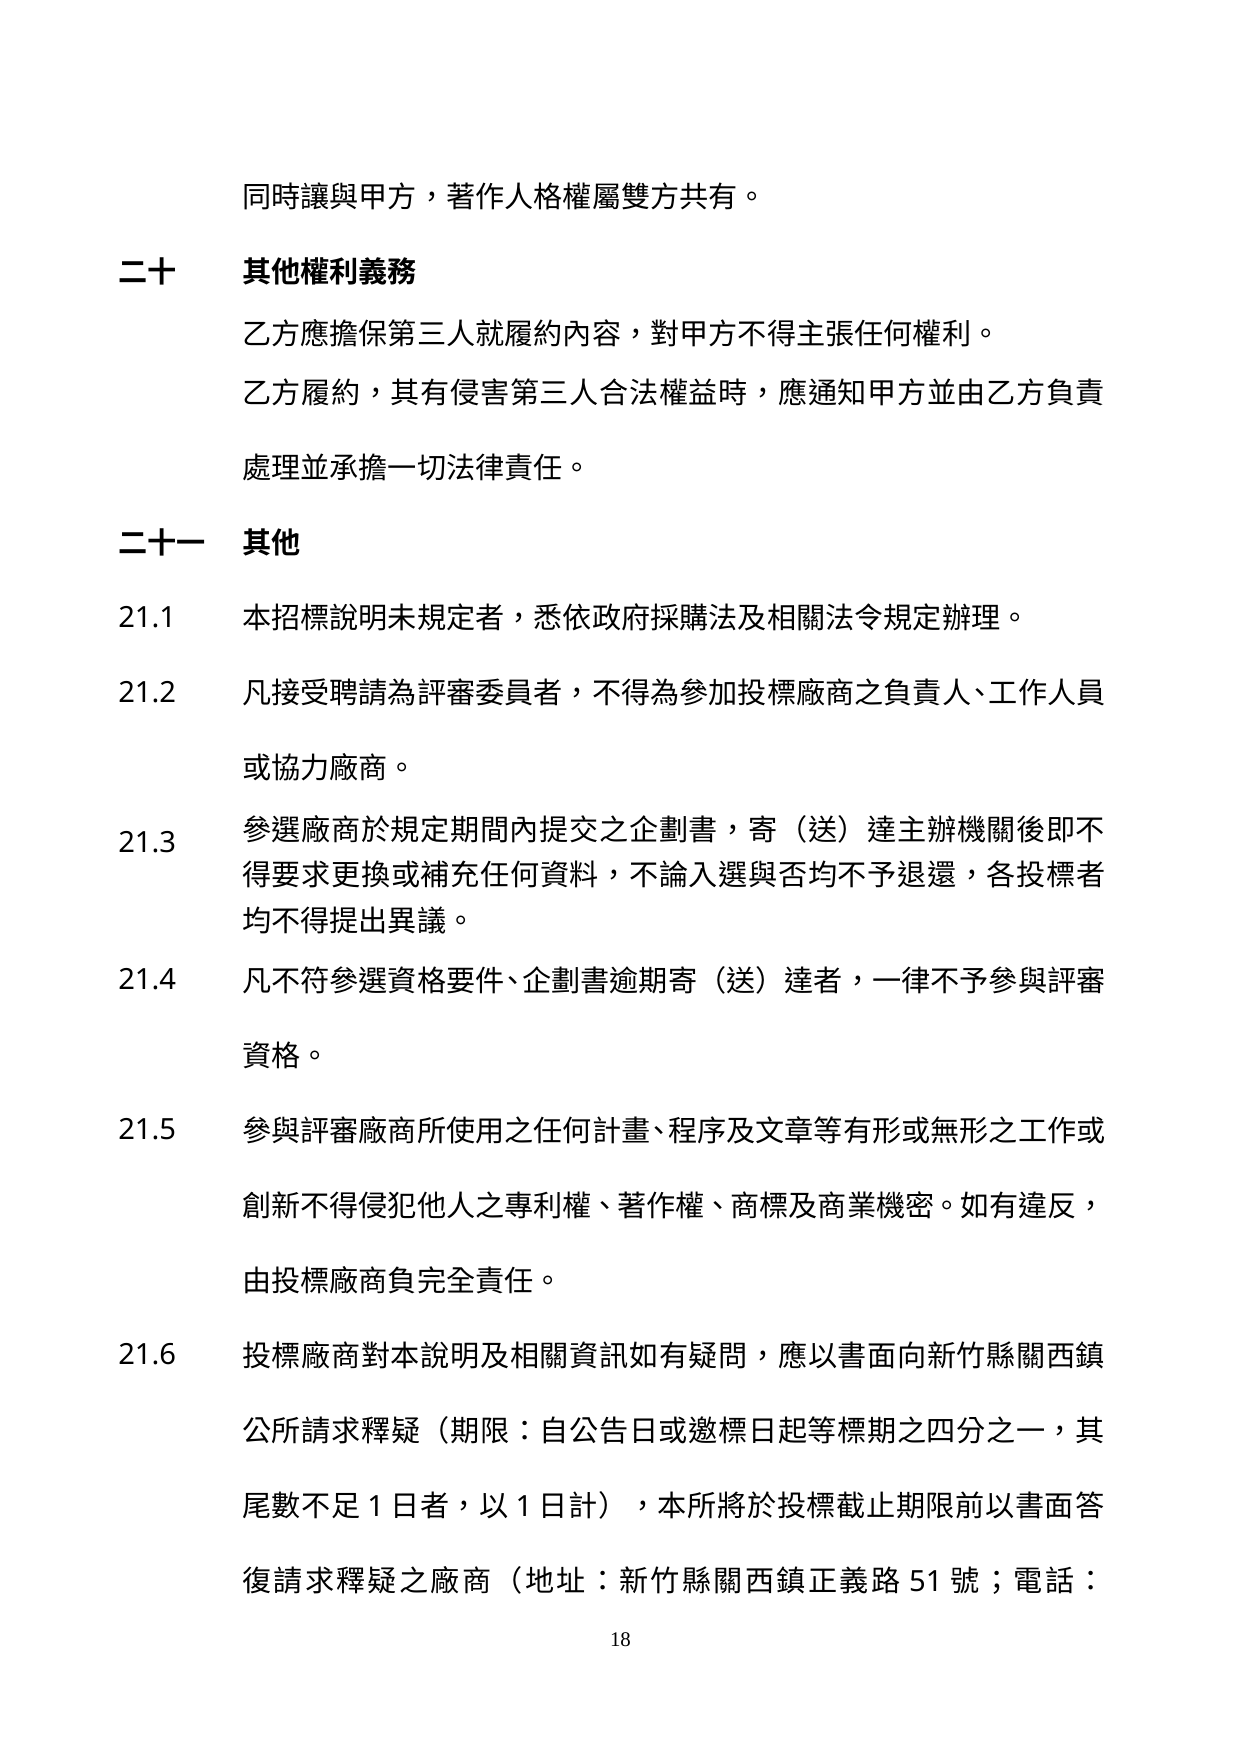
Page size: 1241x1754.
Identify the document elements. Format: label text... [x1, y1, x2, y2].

table_cell 21.2 [107, 653, 231, 803]
table_cell 參選廠商於規定期間內提交之企劃書，寄（送）達主辦機關後即不得要求更換或補充任何資料，不論入選與否均不予退還，各投標者均不得提出異議。 [231, 803, 1117, 941]
table_cell 同時讓與甲方，著作人格權屬雙方共有。 [231, 158, 1117, 232]
table_cell 21.1 [107, 578, 231, 653]
table_cell 21.6 [107, 1316, 231, 1616]
table_cell 21.3 [107, 803, 231, 941]
table_cell 二十一 [107, 503, 231, 578]
table_cell [107, 308, 231, 503]
table_cell 其他權利義務 [231, 233, 1117, 307]
table_cell 21.4 [107, 941, 231, 1091]
table_cell 乙方應擔保第三人就履約內容，對甲方不得主張任何權利。 乙方履約，其有侵害第三人合法權益時，應通知甲方並由乙方負責處理並承擔一切法律責任。 [231, 308, 1117, 503]
table_cell 凡不符參選資格要件、企劃書逾期寄（送）達者，一律不予參與評審資格。 [231, 941, 1117, 1091]
table_cell 本招標說明未規定者，悉依政府採購法及相關法令規定辦理。 [231, 578, 1117, 653]
table_cell 其他 [231, 503, 1117, 578]
table_cell 二十 [107, 233, 231, 307]
table_cell 凡接受聘請為評審委員者，不得為參加投標廠商之負責人、工作人員或協力廠商。 [231, 653, 1117, 803]
table_cell 投標廠商對本說明及相關資訊如有疑問，應以書面向新竹縣關西鎮公所請求釋疑（期限：自公告日或邀標日起等標期之四分之一，其尾數不足1日者，以1日計），本所將於投標截止期限前以書面答復請求釋疑之廠商（地址：新竹縣關西鎮正義路51號；電話： [231, 1316, 1117, 1616]
table_cell [107, 158, 231, 232]
table_cell 21.5 [107, 1091, 231, 1316]
table_cell 參與評審廠商所使用之任何計畫、程序及文章等有形或無形之工作或創新不得侵犯他人之專利權、著作權、商標及商業機密。如有違反，由投標廠商負完全責任。 [231, 1091, 1117, 1316]
